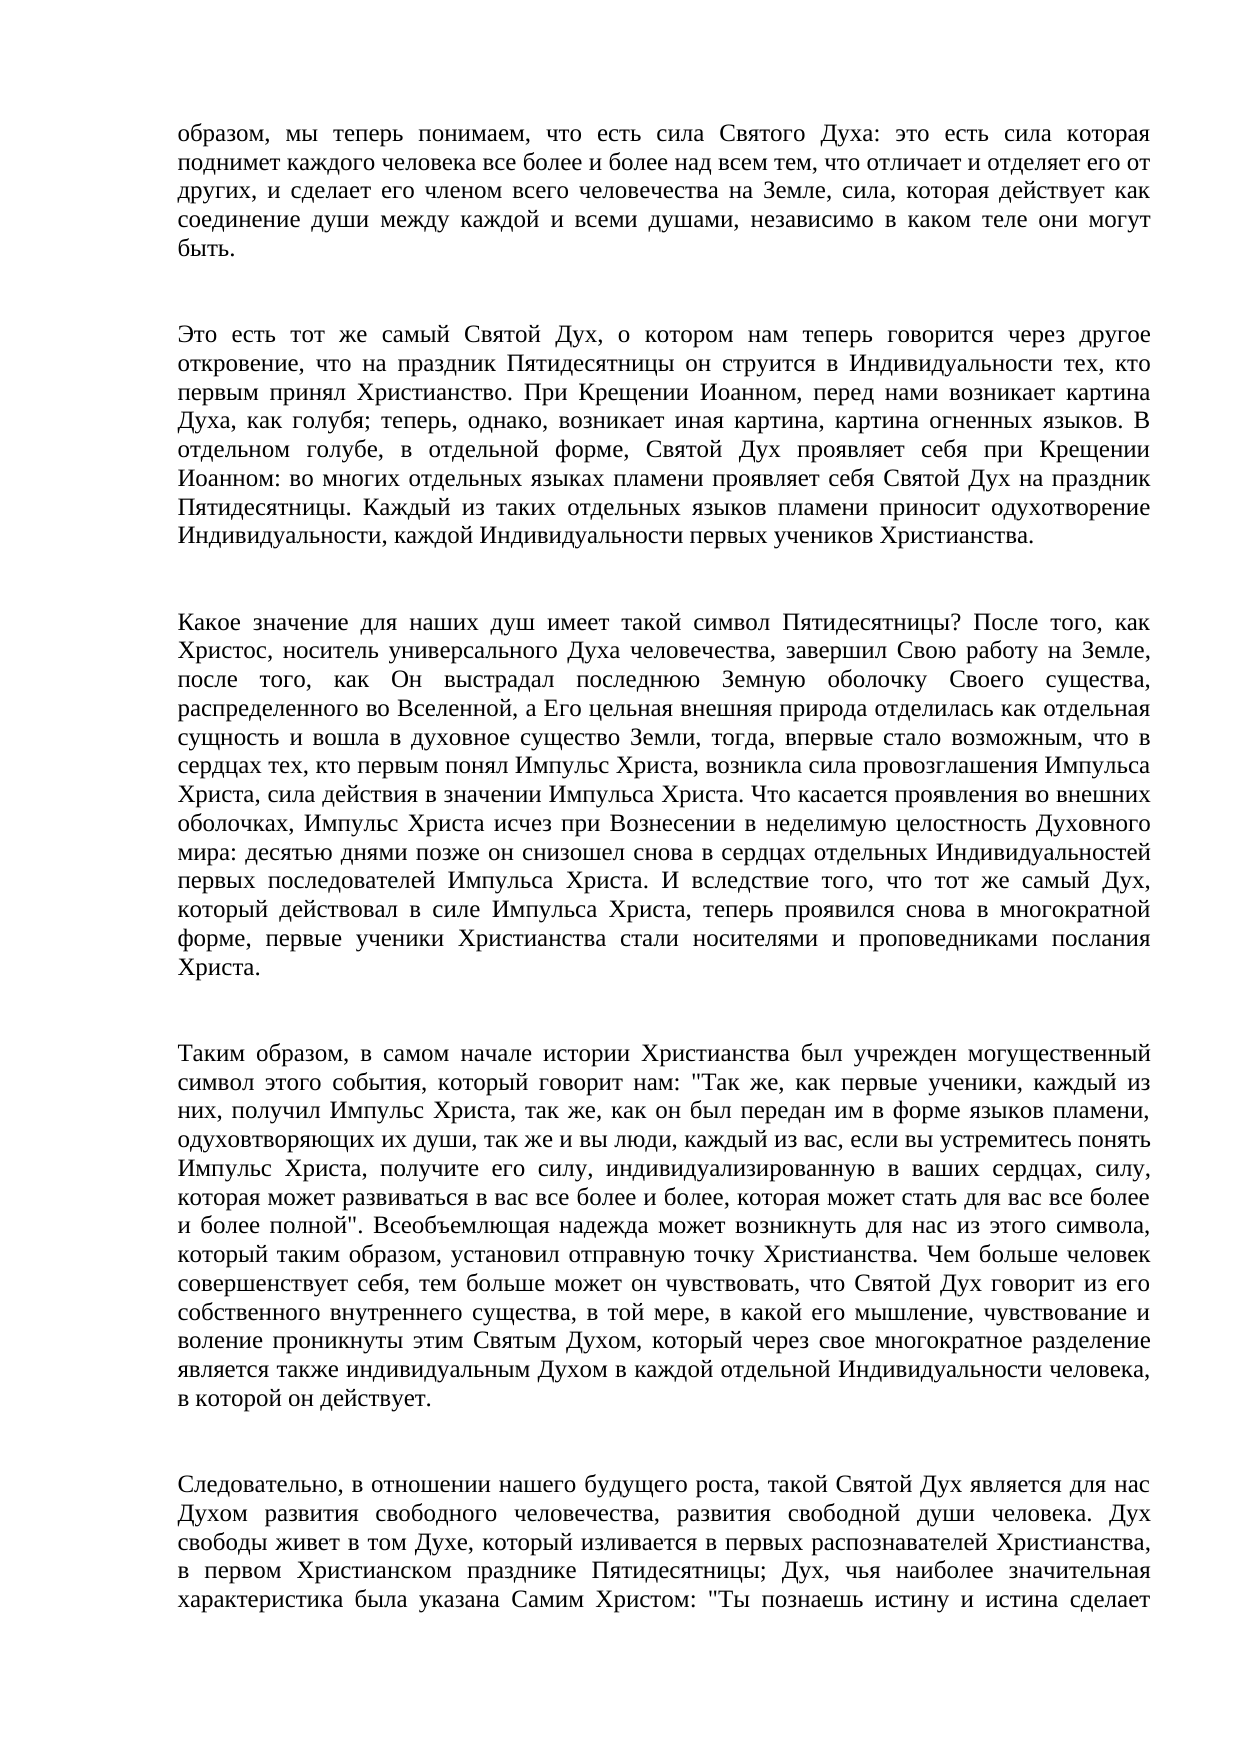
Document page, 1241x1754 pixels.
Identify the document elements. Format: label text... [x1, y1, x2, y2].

text Это есть тот же самый Святой Дух, о котором нам теперь говорится через другое откровение, что на праздник Пятидесятницы он струится в Индивидуальности тех, кто первым принял Христианство. При Крещении Иоанном, перед нами возникает картина Духа, как голубя; теперь, однако, возникает иная картина, картина огненных языков. В отдельном голубе, в отдельной форме, Святой Дух проявляет себя при Крещении Иоанном: во многих отдельных языках пламени проявляет себя Святой Дух на праздник Пятидесятницы. Каждый из таких отдельных языков пламени приносит одухотворение Индивидуальности, каждой Индивидуальности первых учеников Христианства. [177, 319, 1152, 549]
text образом, мы теперь понимаем, что есть сила Святого Духа: это есть сила которая поднимет каждого человека все более и более над всем тем, что отличает и отделяет его от других, и сделает его членом всего человечества на Земле, сила, которая действует как соединение души между каждой и всеми душами, независимо в каком теле они могут быть. [177, 118, 1152, 262]
text Следовательно, в отношении нашего будущего роста, такой Святой Дух является для нас Духом развития свободного человечества, развития свободной души человека. Дух свободы живет в том Духе, который изливается в первых распознавателей Христианства, в первом Христианском празднике Пятидесятницы; Дух, чья наиболее значительная характеристика была указана Самим Христом: "Ты познаешь истину и истина сделает [177, 1469, 1152, 1613]
text Какое значение для наших душ имеет такой символ Пятидесятницы? После того, как Христос, носитель универсального Духа человечества, завершил Свою работу на Земле, после того, как Он выстрадал последнюю Земную оболочку Своего существа, распределенного во Вселенной, а Его цельная внешняя природа отделилась как отдельная сущность и вошла в духовное существо Земли, тогда, впервые стало возможным, что в сердцах тех, кто первым понял Импульс Христа, возникла сила провозглашения Импульса Христа, сила действия в значении Импульса Христа. Что касается проявления во внешних оболочках, Импульс Христа исчез при Вознесении в неделимую целостность Духовного мира: десятью днями позже он снизошел снова в сердцах отдельных Индивидуальностей первых последователей Импульса Христа. И вследствие того, что тот же самый Дух, который действовал в силе Импульса Христа, теперь проявился снова в многократной форме, первые ученики Христианства стали носителями и проповедниками послания Христа. [177, 607, 1152, 981]
text Таким образом, в самом начале истории Христианства был учрежден могущественный символ этого события, который говорит нам: "Так же, как первые ученики, каждый из них, получил Импульс Христа, так же, как он был передан им в форме языков пламени, одуховтворяющих их души, так же и вы люди, каждый из вас, если вы устремитесь понять Импульс Христа, получите его силу, индивидуализированную в ваших сердцах, силу, которая может развиваться в вас все более и более, которая может стать для вас все более и более полной". Всеобъемлющая надежда может возникнуть для нас из этого символа, который таким образом, установил отправную точку Христианства. Чем больше человек совершенствует себя, тем больше может он чувствовать, что Святой Дух говорит из его собственного внутреннего существа, в той мере, в какой его мышление, чувствование и воление проникнуты этим Святым Духом, который через свое многократное разделение является также индивидуальным Духом в каждой отдельной Индивидуальности человека, в которой он действует. [177, 1038, 1152, 1412]
